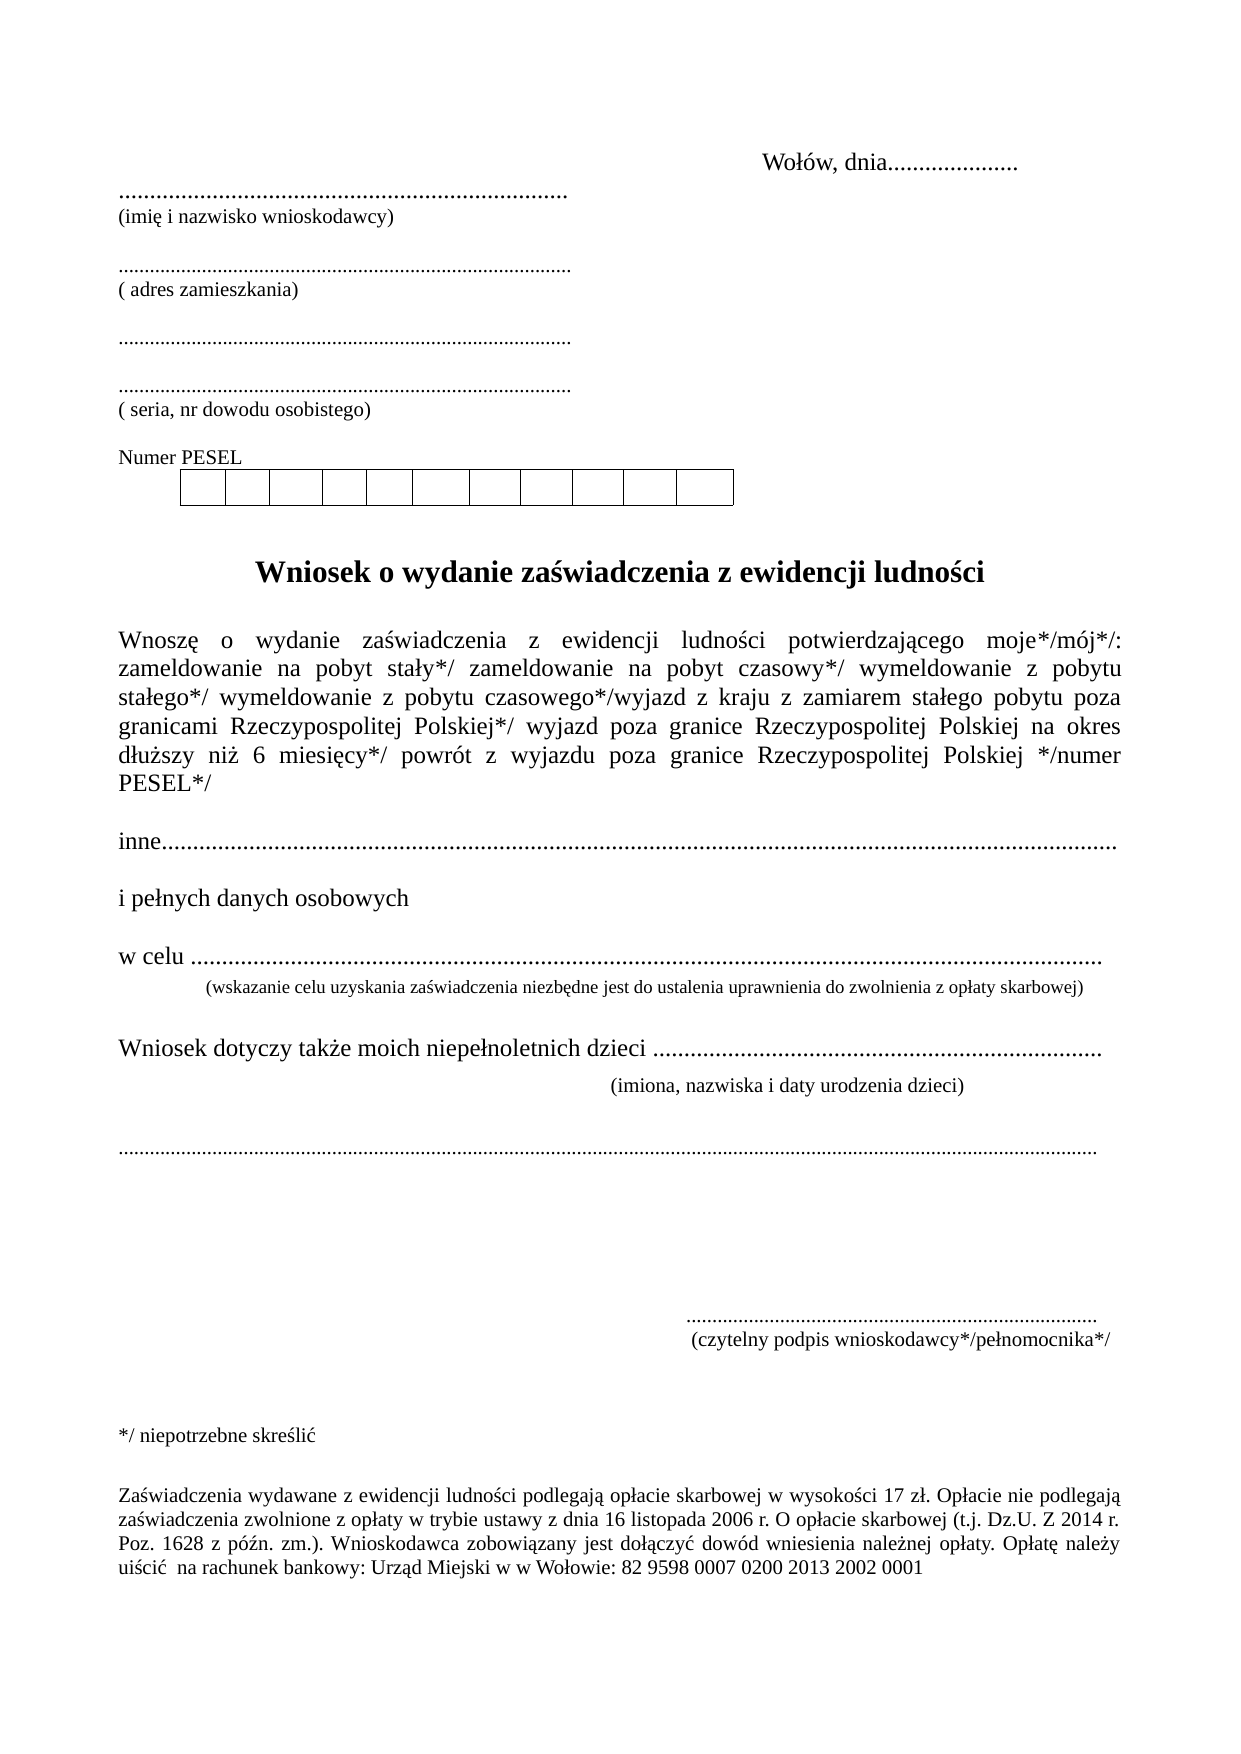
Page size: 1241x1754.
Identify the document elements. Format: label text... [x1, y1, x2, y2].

table_header [470, 470, 520, 505]
text (czytelny podpis wnioskodawcy*/pełnomocnika*/ [118, 1327, 1122, 1351]
table_header [413, 470, 469, 505]
table_header [521, 470, 572, 505]
text (wskazanie celu uzyskania zaświadczenia niezbędne jest do ustalenia uprawnienia do zwolnienia z opłaty skarbowej) [118, 970, 1122, 998]
text Zaświadczenia wydawane z ewidencji ludności podlegają opłacie skarbowej w wysokości 17 zł. Opłacie nie podlegają zaświadczenia zwolnione z opłaty w trybie ustawy z dnia 16 listopada 2006 r. O opłacie skarbowej (t.j. Dz.U. Z 2014 r. Poz. 1628 z późn. zm.). Wnioskodawca zobowiązany jest dołączyć dowód wniesienia należnej opłaty. Opłatę należy uiścić na rachunek bankowy: Urząd Miejski w w Wołowie: 82 9598 0007 0200 2013 2002 0001 [118, 1483, 1122, 1579]
text (imiona, nazwiska i daty urodzenia dzieci) [118, 1063, 1122, 1099]
table_header [226, 470, 269, 505]
text ............................................................................... [118, 1303, 1122, 1327]
table_header [677, 470, 733, 505]
text ....................................................................................... [118, 252, 1122, 277]
text i pełnych danych osobowych [118, 883, 1122, 912]
text ....................................................................................... [118, 373, 1122, 397]
table_header [181, 470, 225, 505]
text (imię i nazwisko wnioskodawcy) [118, 204, 1122, 228]
table_header [270, 470, 322, 505]
text ( seria, nr dowodu osobistego) [118, 397, 1122, 421]
text Wniosek dotyczy także moich niepełnoletnich dzieci ........................................................................ [118, 1027, 1122, 1063]
text ( adres zamieszkania) [118, 277, 1122, 301]
table_header [624, 470, 676, 505]
text Wniosek o wydanie zaświadczenia z ewidencji ludności [118, 553, 1122, 589]
table_header [367, 470, 412, 505]
table_header [323, 470, 366, 505]
text inne......................................................................................................................................................... [118, 826, 1122, 855]
text */ niepotrzebne skreślić [118, 1423, 1122, 1447]
text Wnoszę o wydanie zaświadczenia z ewidencji ludności potwierdzającego moje*/mój*/: zameldowanie na pobyt stały*/ zameldowanie na pobyt czasowy*/ wymeldowanie z pobytu stałego*/ wymeldowanie z pobytu czasowego*/wyjazd z kraju z zamiarem stałego pobytu poza granicami Rzeczypospolitej Polskiej*/ wyjazd poza granice Rzeczypospolitej Polskiej na okres dłuższy niż 6 miesięcy*/ powrót z wyjazdu poza granice Rzeczypospolitej Polskiej */numer PESEL*/ [118, 625, 1122, 797]
text ........................................................................ [118, 176, 1122, 204]
text ............................................................................................................................................................................................ [118, 1135, 1122, 1159]
table_header [573, 470, 623, 505]
text ....................................................................................... [118, 325, 1122, 349]
text Wołów, dnia..................... [118, 147, 1122, 176]
text Numer PESEL [118, 445, 1122, 469]
text w celu .................................................................................................................................................. [118, 941, 1122, 970]
